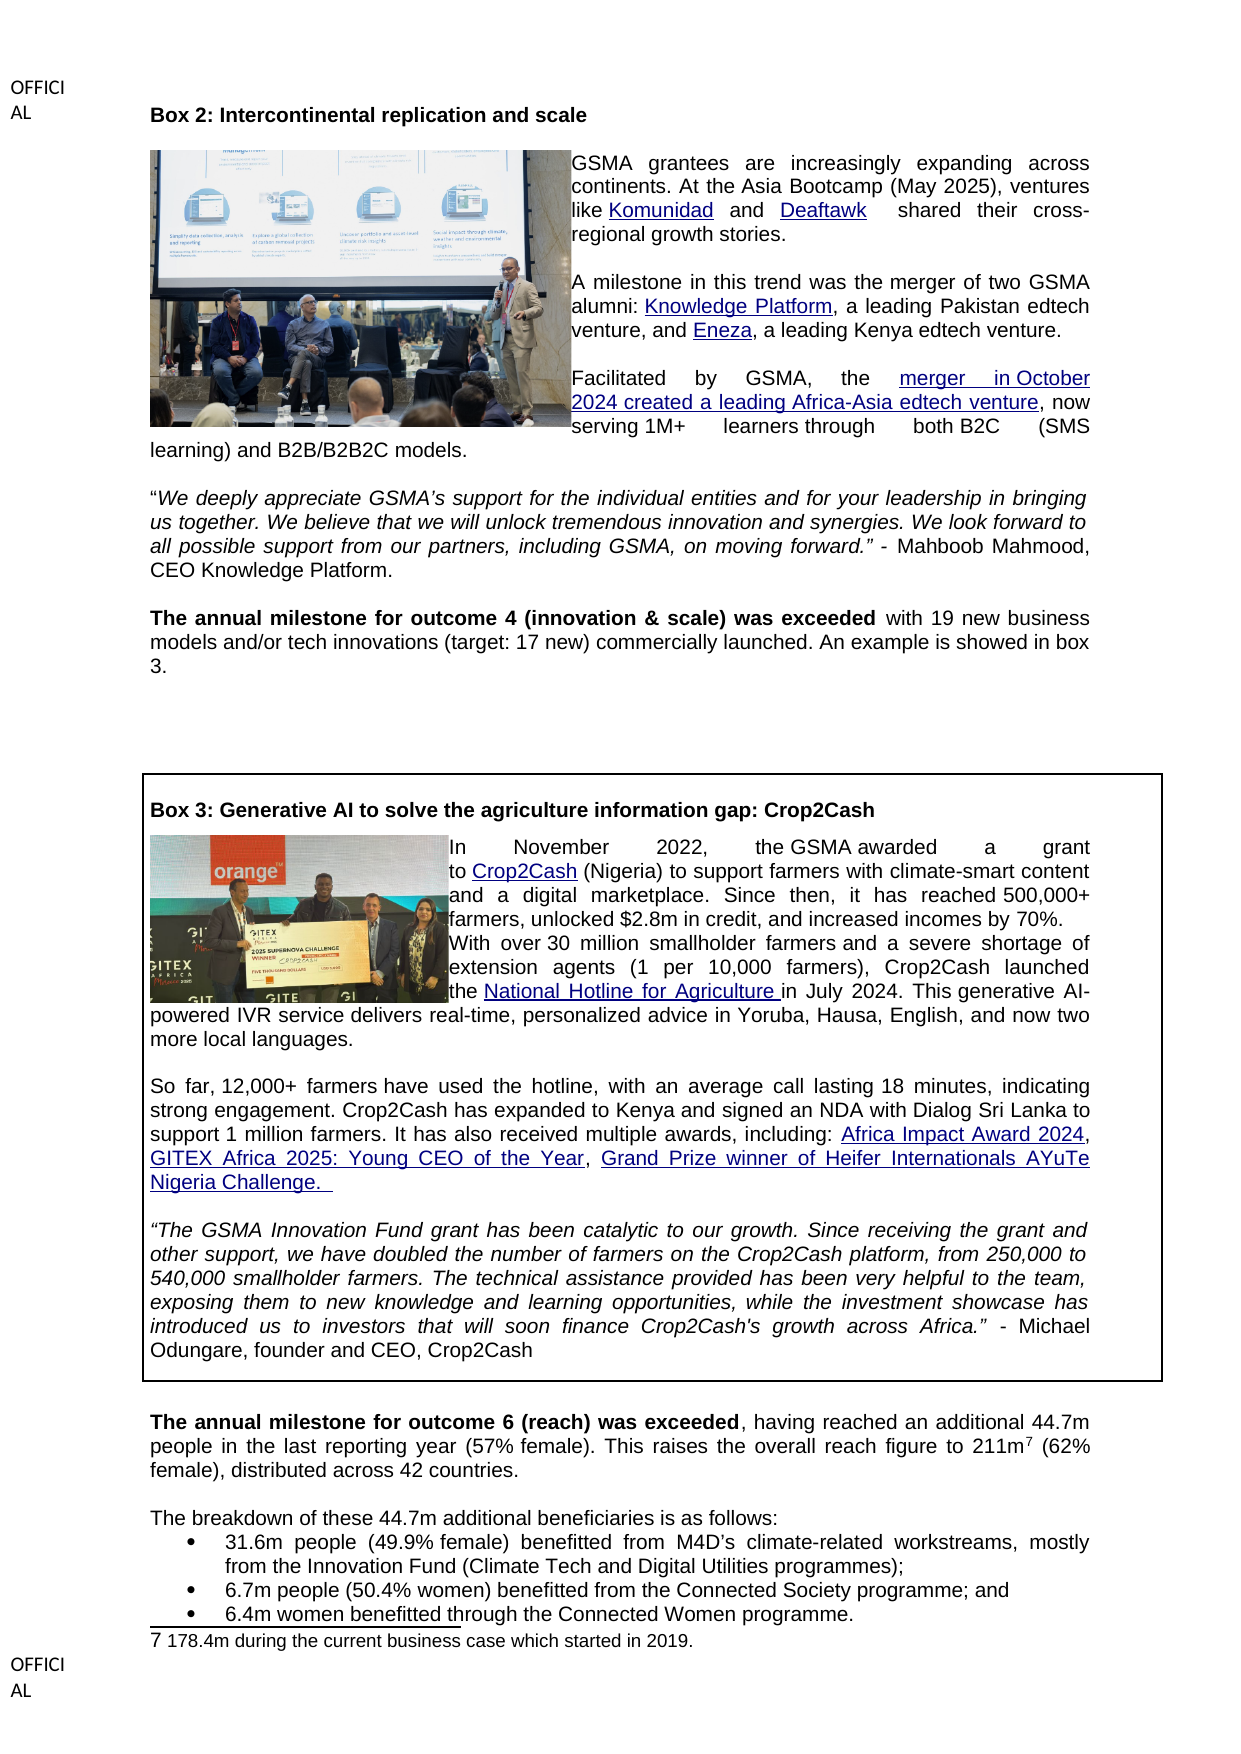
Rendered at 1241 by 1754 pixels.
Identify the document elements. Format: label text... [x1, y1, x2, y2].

text With over 30 million smallholder farmers and a severe shortage of extension agents (1 per 10,000 farmers), Crop2Cash launched the National Hotline for Agriculture in July 2024. This generative AI-powered IVR service delivers real-time, personalized advice in Yoruba, Hausa, English, and now two more local languages. [150, 931, 1090, 1050]
text Facilitated by GSMA, the merger in October 2024 created a leading Africa-Asia edtech venture, now serving 1M+ learners through both B2C (SMS learning) and B2B/B2B2C models. [150, 366, 1090, 462]
text Box 3: Generative AI to solve the agriculture information gap: Crop2Cash [150, 798, 1090, 822]
text The annual milestone for outcome 4 (innovation & scale) was exceeded with 19 new business models and/or tech innovations (target: 17 new) commercially launched. An example is showed in box 3. [150, 606, 1090, 677]
text “We deeply appreciate GSMA’s support for the individual entities and for your leadership in bringing us together. We believe that we will unlock tremendous innovation and synergies. We look forward to all possible support from our partners, including GSMA, on moving forward.” - Mahboob Mahmood, CEO Knowledge Platform. [150, 486, 1090, 582]
text So far, 12,000+ farmers have used the hotline, with an average call lasting 18 minutes, indicating strong engagement. Crop2Cash has expanded to Kenya and signed an NDA with Dialog Sri Lanka to support 1 million farmers. It has also received multiple awards, including: Africa Impact Award 2024, GITEX Africa 2025: Young CEO of the Year, Grand Prize winner of Heifer Internationals AYuTe Nigeria Challenge. [150, 1074, 1090, 1194]
text “The GSMA Innovation Fund grant has been catalytic to our growth. Since receiving the grant and other support, we have doubled the number of farmers on the Crop2Cash platform, from 250,000 to 540,000 smallholder farmers. The technical assistance provided has been very helpful to the team, exposing them to new knowledge and learning opportunities, while the investment showcase has introduced us to investors that will soon finance Crop2Cash's growth across Africa.” - Michael Odungare, founder and CEO, Crop2Cash [150, 1218, 1090, 1362]
text A milestone in this trend was the merger of two GSMA alumni: Knowledge Platform, a leading Pakistan edtech venture, and Eneza, a leading Kenya edtech venture. [572, 270, 1090, 342]
text GSMA grantees are increasingly expanding across continents. At the Asia Bootcamp (May 2025), ventures like Komunidad and Deaftawk shared their cross-regional growth stories. [572, 150, 1090, 246]
list 31.6m people (49.9% female) benefitted from M4D’s climate-related workstreams, mostly from the Innovation Fund (Climate Tech and Digital Utilities programmes); [187, 1529, 1090, 1578]
list 6.4m women benefitted through the Connected Women programme. [187, 1602, 1090, 1626]
text The annual milestone for outcome 6 (reach) was exceeded, having reached an additional 44.7m people in the last reporting year (57% female). This raises the overall reach figure to 211m (62% female), distributed across 42 countries. [150, 1410, 1090, 1482]
text Box 2: Intercontinental replication and scale [150, 102, 1090, 126]
list 6.7m people (50.4% women) benefitted from the Connected Society programme; and [187, 1578, 1090, 1602]
text 178.4m during the current business case which started in 2019. [150, 1627, 1090, 1651]
text The breakdown of these 44.7m additional beneficiaries is as follows: [150, 1506, 1090, 1529]
text In November 2022, the GSMA awarded a grant to Crop2Cash (Nigeria) to support farmers with climate-smart content and a digital marketplace. Since then, it has reached 500,000+ farmers, unlocked $2.8m in credit, and increased incomes by 70%. [449, 835, 1090, 931]
